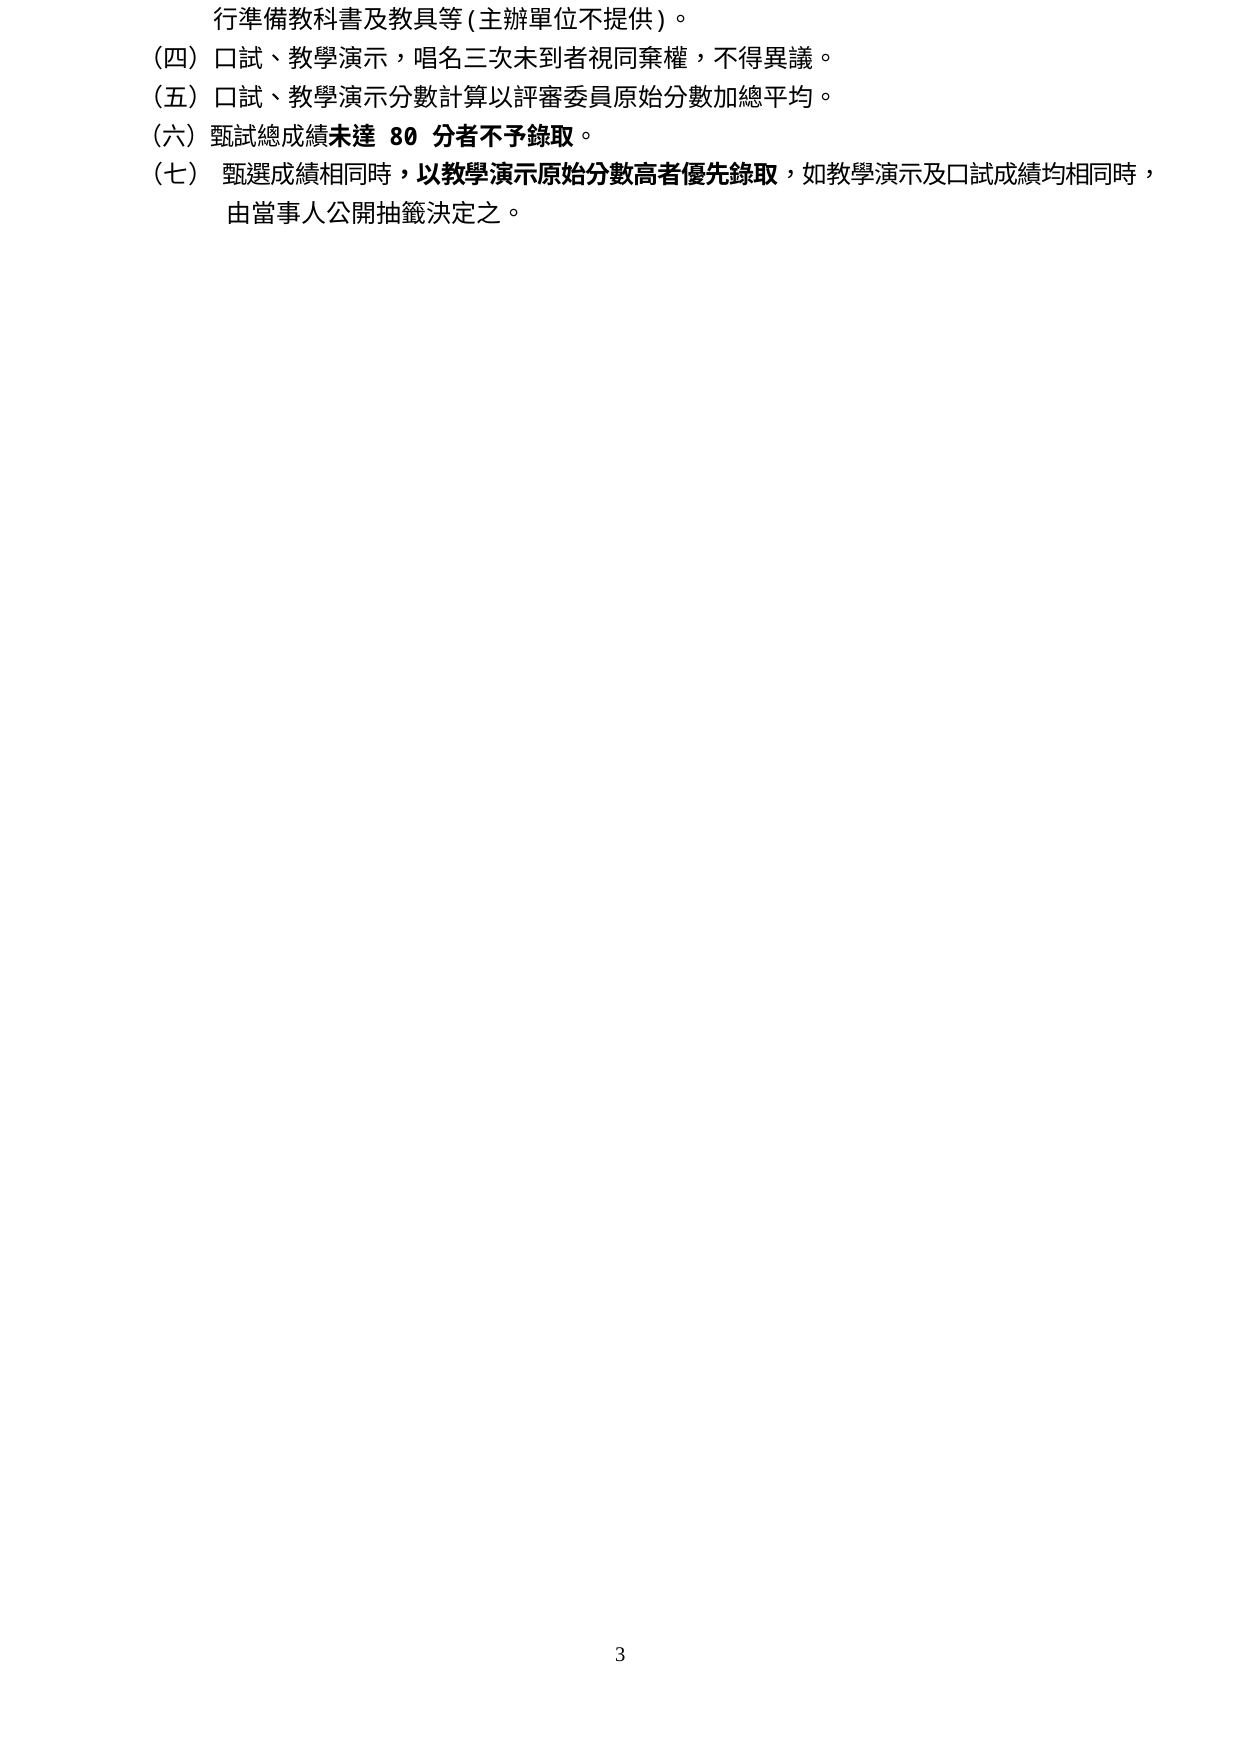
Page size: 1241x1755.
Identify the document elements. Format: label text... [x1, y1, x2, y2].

text （七） 甄選成績相同時，以教學演示原始分數高者優先錄取，如教學演示及口試成績均相同時， 由當事人公開抽籤決定之。 [139, 155, 1159, 229]
text （四）口試、教學演示，唱名三次未到者視同棄權，不得異議。 [139, 38, 1170, 75]
text 行準備教科書及教具等(主辦單位不提供)。 [214, 0, 1140, 36]
text （五）口試、教學演示分數計算以評審委員原始分數加總平均。 [139, 77, 1170, 113]
text （六）甄試總成績未達 80 分者不予錄取。 [139, 116, 1170, 152]
